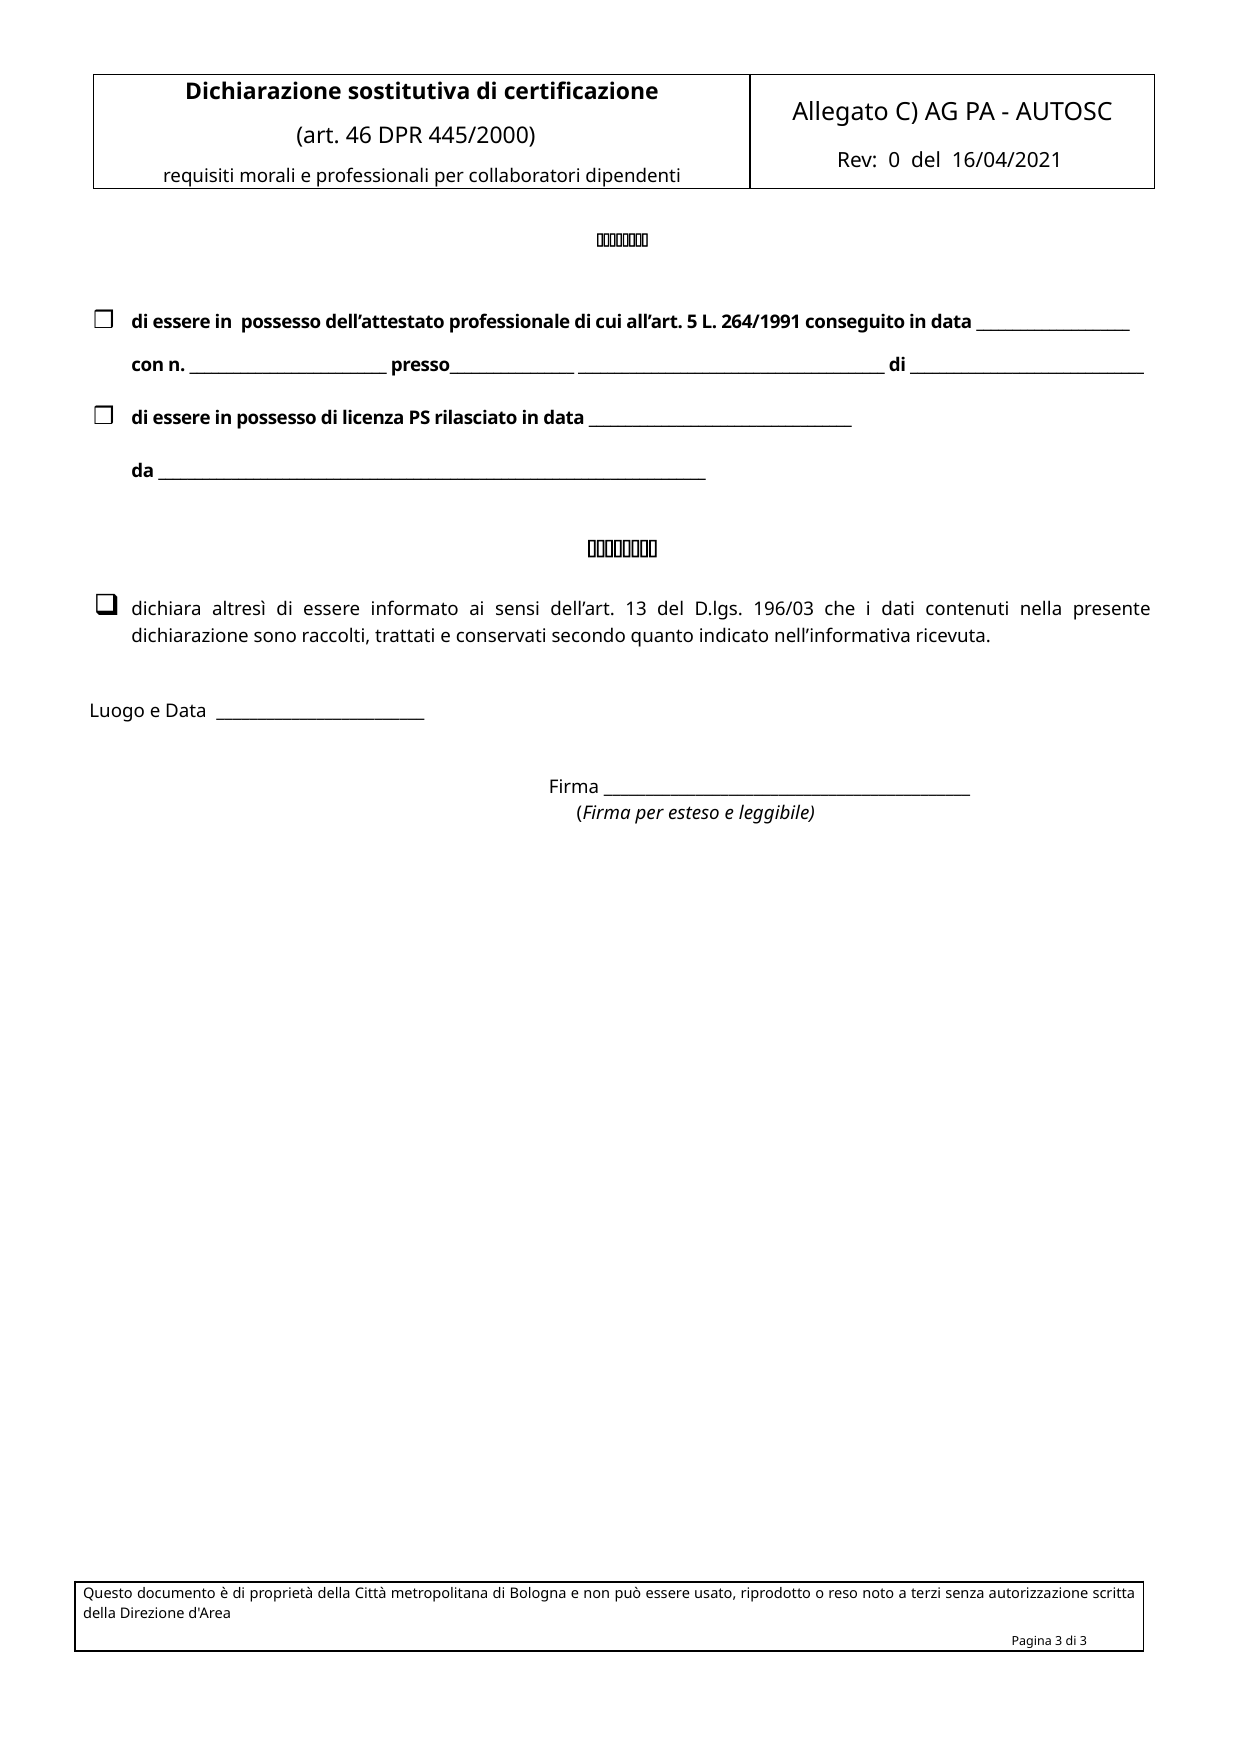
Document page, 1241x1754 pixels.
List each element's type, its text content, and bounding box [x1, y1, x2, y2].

text  [94, 217, 1152, 250]
text Firma ____________________________________________ [89, 774, 1152, 799]
text Luogo e Data _________________________ [89, 697, 1152, 723]
list di essere in possesso di licenza PS rilasciato in data ____________________________________ [94, 389, 1152, 434]
text (Firma per esteso e leggibile) [79, 799, 1152, 825]
text da ___________________________________________________________________________ [131, 457, 1152, 483]
list di essere in possesso dell’attestato professionale di cui all’art. 5 L. 264/1991 conseguito in data _____________________ con n. ___________________________ presso_________________ __________________________________________ di ________________________________ [94, 293, 1152, 376]
text  [94, 529, 1152, 562]
list dichiara altresì di essere informato ai sensi dell’art. 13 del D.lgs. 196/03 che i dati contenuti nella presente dichiarazione sono raccolti, trattati e conservati secondo quanto indicato nell’informativa ricevuta. [94, 596, 1152, 648]
